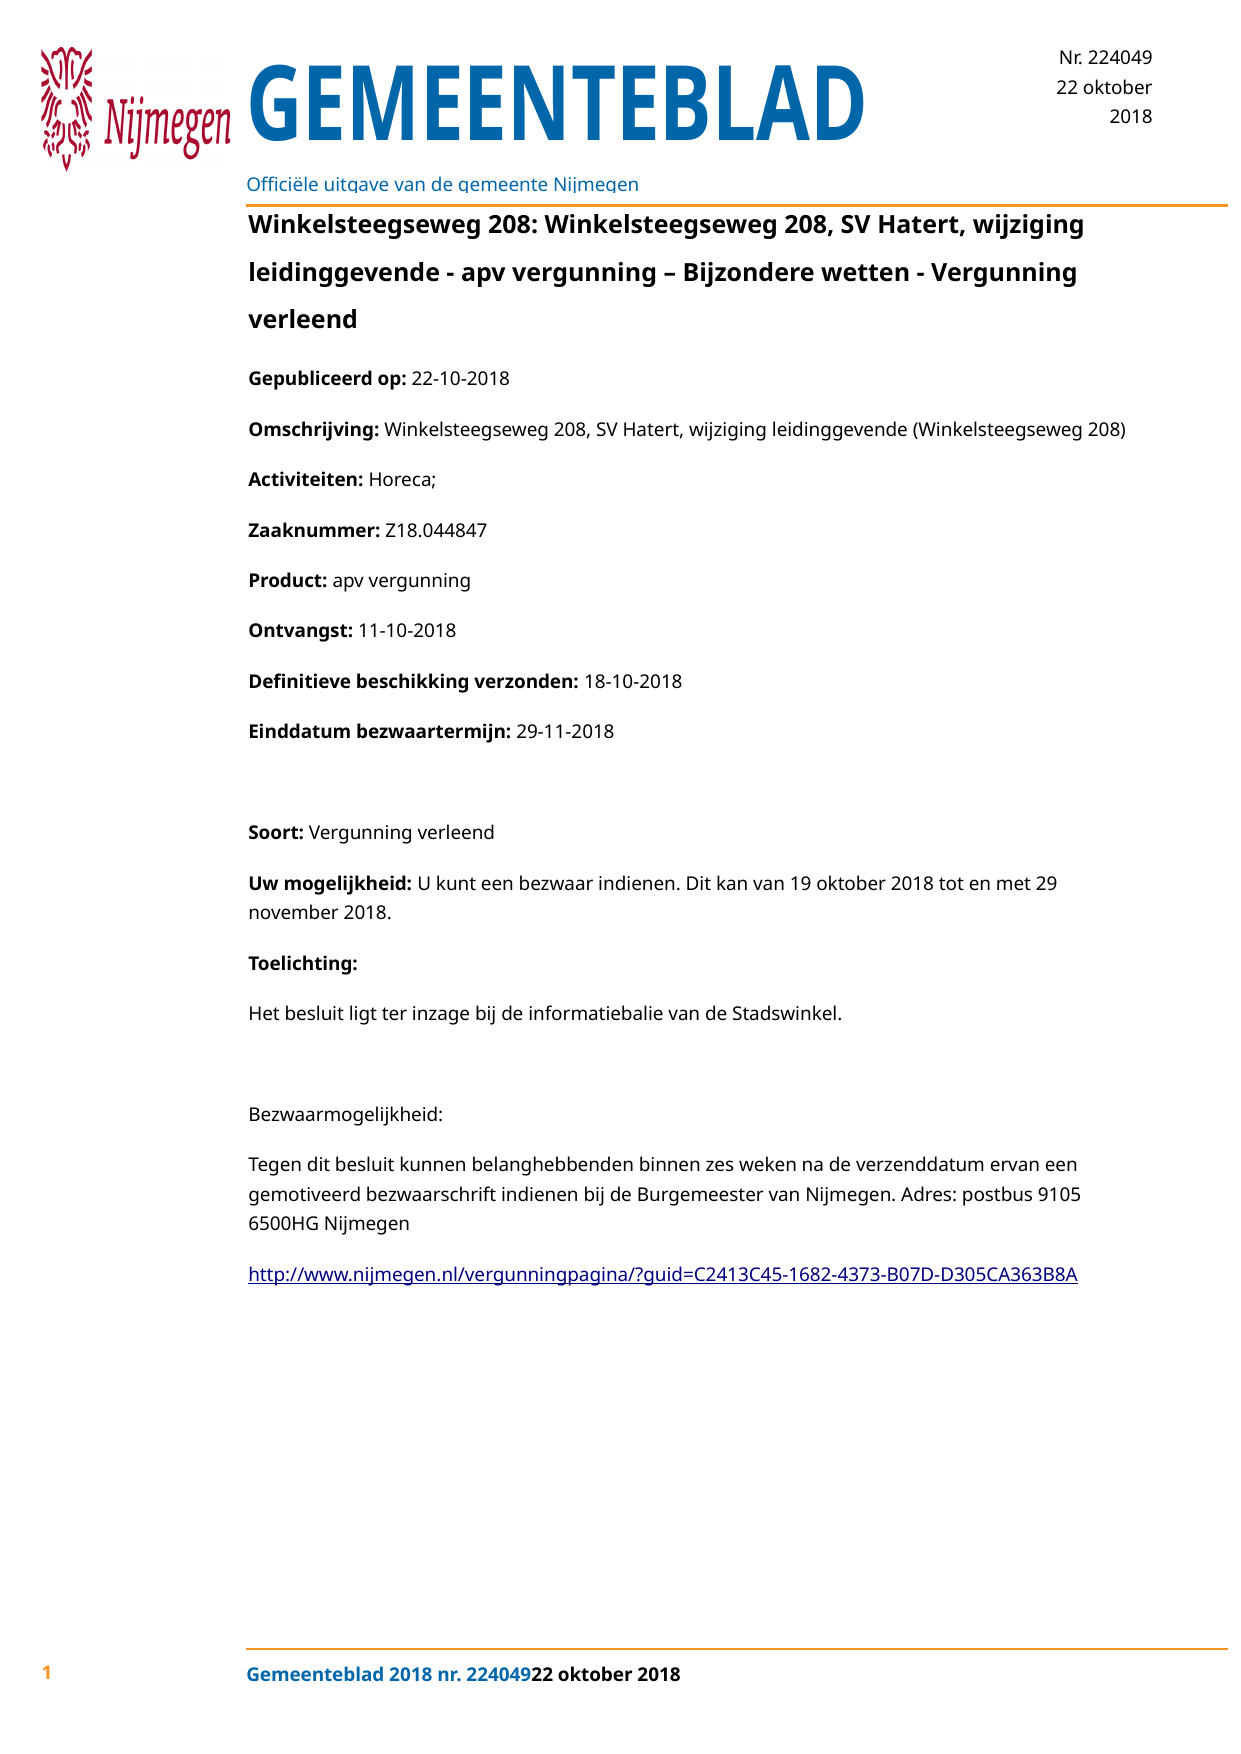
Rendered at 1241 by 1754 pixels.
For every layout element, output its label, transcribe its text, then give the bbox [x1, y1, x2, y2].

text Winkelsteegseweg 208: Winkelsteegseweg 208, SV Hatert, wijziging leidinggevende - apv vergunning – Bijzondere wetten - Vergunning verleend [248, 207, 1152, 336]
text Einddatum bezwaartermijn: 29-11-2018 [248, 718, 1152, 744]
text Bezwaarmogelijkheid: [248, 1101, 1152, 1127]
text Definitieve beschikking verzonden: 18-10-2018 [248, 668, 1152, 694]
text Toelichting: [248, 950, 1152, 975]
text Gepubliceerd op: 22-10-2018 [248, 366, 1152, 391]
picture [41, 47, 231, 172]
text Soort: Vergunning verleend [248, 819, 1152, 845]
text Zaaknummer: Z18.044847 [248, 517, 1152, 542]
text Het besluit ligt ter inzage bij de informatiebalie van de Stadswinkel. [248, 1000, 1152, 1026]
text Ontvangst: 11-10-2018 [248, 618, 1152, 643]
text Activiteiten: Horeca; [248, 466, 1152, 492]
text Product: apv vergunning [248, 567, 1152, 593]
text http://www.nijmegen.nl/vergunningpagina/?guid=C2413C45-1682-4373-B07D-D305CA363B8A [248, 1261, 1152, 1287]
text Tegen dit besluit kunnen belanghebbenden binnen zes weken na de verzenddatum ervan een gemotiveerd bezwaarschrift indienen bij de Burgemeester van Nijmegen. Adres: postbus 9105 6500HG Nijmegen [248, 1151, 1152, 1236]
text Omschrijving: Winkelsteegseweg 208, SV Hatert, wijziging leidinggevende (Winkelsteegseweg 208) [248, 416, 1152, 442]
text Uw mogelijkheid: U kunt een bezwaar indienen. Dit kan van 19 oktober 2018 tot en met 29 november 2018. [248, 870, 1152, 925]
